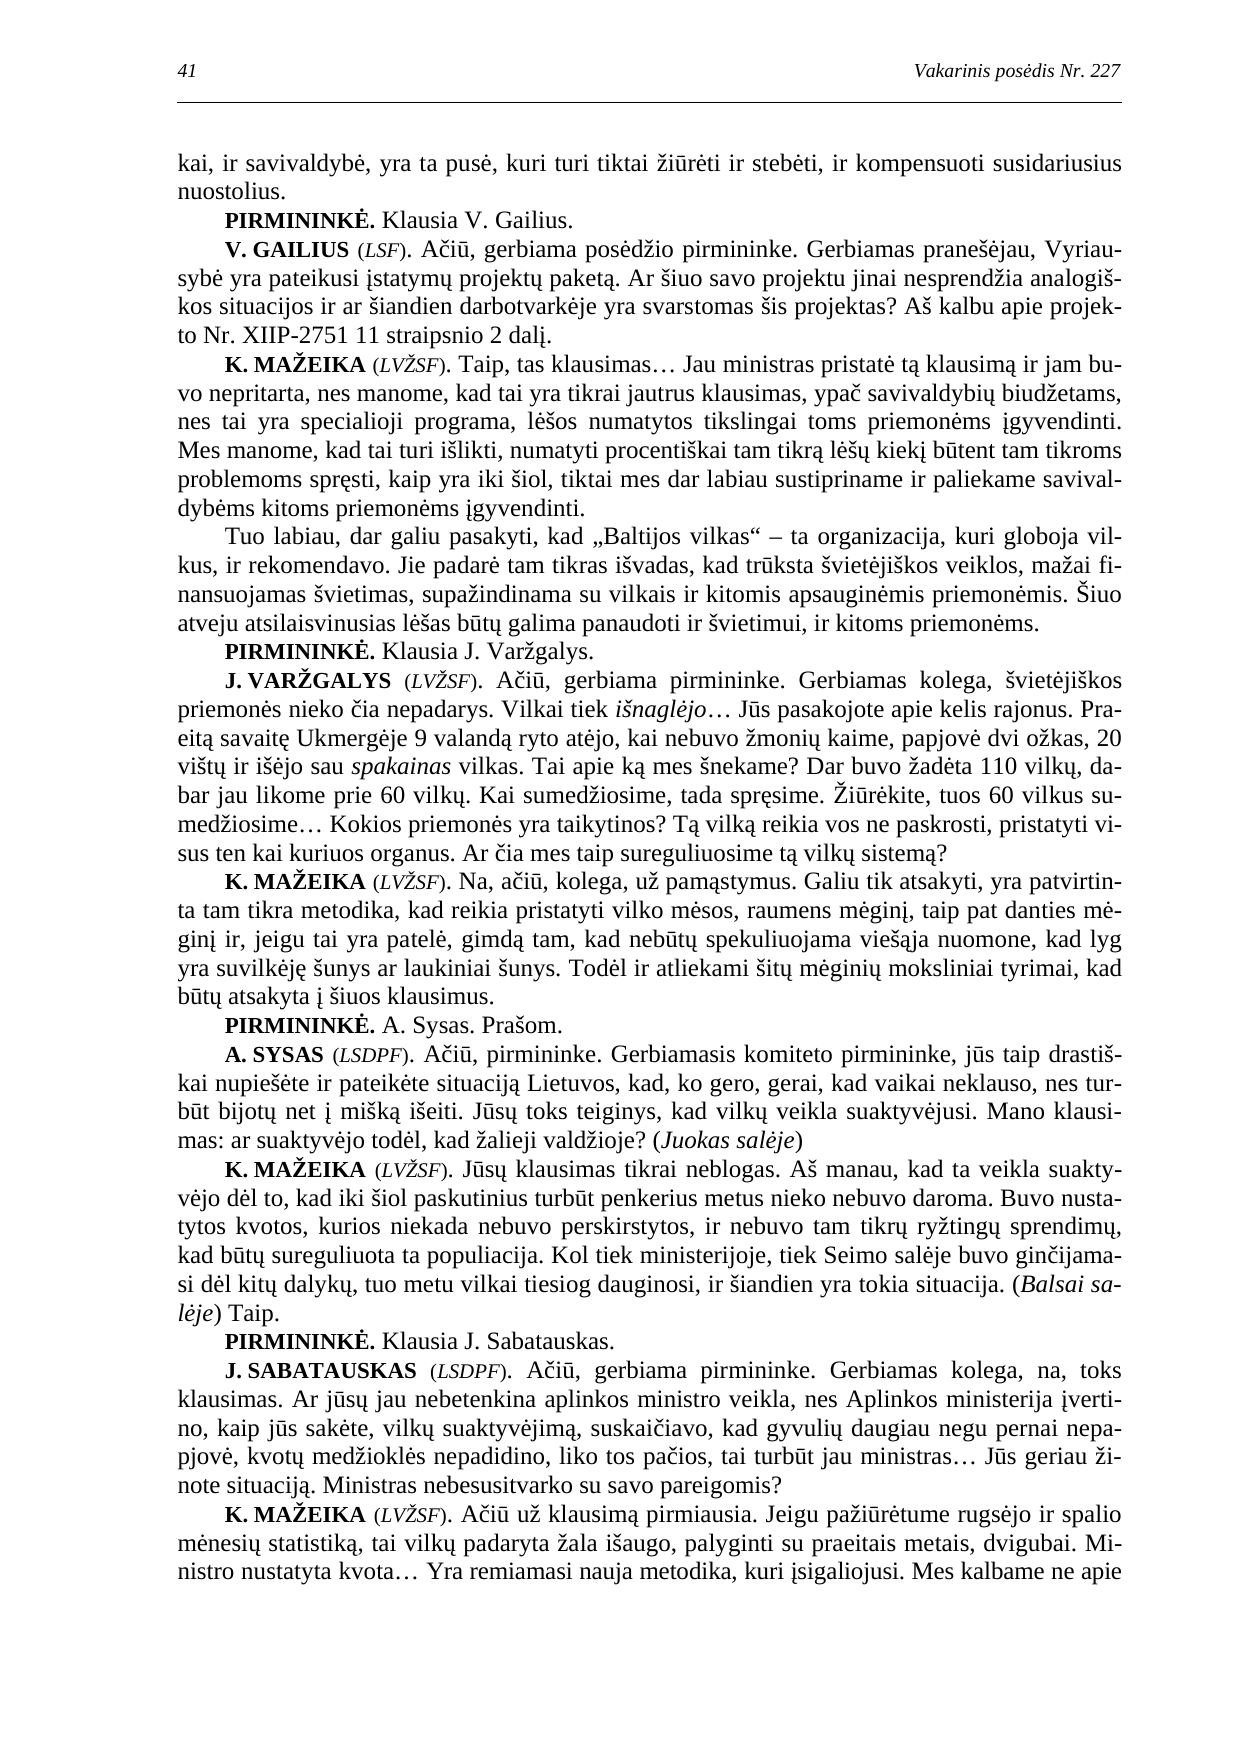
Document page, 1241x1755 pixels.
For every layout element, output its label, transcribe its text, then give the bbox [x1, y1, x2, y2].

text A. SYSAS (LSDPF). Ačiū, pir­mi­nin­ke. Ger­bia­ma­sis ko­mi­te­to pir­mi­nin­ke, jūs taip dras­tiš­kai nu­pie­šė­te ir pa­tei­kė­te si­tu­a­ci­ją Lie­tu­vos, kad, ko ge­ro, ge­rai, kad vai­kai ne­klau­so, nes tur­būt bi­jo­tų net į miš­ką iš­ei­ti. Jū­sų toks tei­gi­nys, kad vil­kų veik­la su­ak­ty­vė­ju­si. Ma­no klau­si­mas: ar su­ak­ty­vė­jo to­dėl, kad ža­lie­ji val­džio­je? (Juo­kas sa­lė­je) [177, 1039, 1122, 1154]
text K. MAŽEIKA (LVŽSF). Na, ačiū, ko­le­ga, už pa­mąs­ty­mus. Ga­liu tik at­sa­ky­ti, yra pa­tvir­tin­ta tam tik­ra me­to­di­ka, kad rei­kia pri­sta­ty­ti vil­ko mė­sos, rau­mens mė­gi­nį, taip pat dan­ties mė­gi­nį ir, jei­gu tai yra pa­te­lė, gim­dą tam, kad ne­bū­tų spe­ku­liuo­ja­ma vie­šą­ja nuo­mo­ne, kad lyg yra su­vil­kė­ję šu­nys ar lau­ki­niai šu­nys. To­dėl ir at­lie­ka­mi ši­tų mė­gi­nių moks­li­niai ty­ri­mai, kad bū­tų at­sa­ky­ta į šiuos klau­si­mus. [177, 866, 1122, 1010]
text J. VARŽGALYS (LVŽSF). Ačiū, ger­bia­ma pir­mi­nin­ke. Ger­bia­mas ko­le­ga, švie­tė­jiš­kos prie­mo­nės nie­ko čia ne­pa­da­rys. Vil­kai tiek iš­nag­lė­jo… Jūs pa­sa­ko­jo­te apie ke­lis ra­jo­nus. Pra­ei­tą sa­vai­tę Uk­mer­gė­je 9 va­lan­dą ry­to at­ėjo, kai ne­bu­vo žmo­nių kai­me, pa­pjo­vė dvi ož­kas, 20 viš­tų ir iš­ėjo sau spa­kai­nas vil­kas. Tai apie ką mes šne­ka­me? Dar bu­vo ža­dė­ta 110 vil­kų, da­bar jau li­ko­me prie 60 vil­kų. Kai su­me­džio­si­me, ta­da sprę­si­me. Žiū­rė­ki­te, tuos 60 vil­kus su­me­džio­si­me… Ko­kios prie­mo­nės yra tai­ky­ti­nos? Tą vil­ką rei­kia vos ne pa­skros­ti, pri­sta­ty­ti vi­sus ten kai ku­riuos or­ga­nus. Ar čia mes taip su­re­gu­liuo­si­me tą vil­kų sis­te­mą? [177, 665, 1122, 866]
text PIRMININKĖ. Klau­sia J. Sa­ba­taus­kas. [177, 1326, 1122, 1355]
text PIRMININKĖ. Klau­sia J. Varž­ga­lys. [177, 636, 1122, 665]
text PIRMININKĖ. A. Sy­sas. Pra­šom. [177, 1010, 1122, 1039]
text K. MAŽEIKA (LVŽSF). Jū­sų klau­si­mas tik­rai ne­blo­gas. Aš ma­nau, kad ta veik­la su­ak­ty­vėjo dėl to, kad iki šiol pas­ku­ti­nius tur­būt pen­ke­rius me­tus nie­ko ne­bu­vo da­ro­ma. Bu­vo nu­sta­ty­tos kvo­tos, ku­rios nie­ka­da ne­bu­vo per­skirs­ty­tos, ir ne­bu­vo tam tik­rų ryž­tin­gų spren­di­mų, kad bū­tų su­re­gu­liuo­ta ta po­pu­lia­ci­ja. Kol tiek mi­nis­te­ri­jo­je, tiek Sei­mo sa­lė­je bu­vo gin­či­ja­ma­si dėl ki­tų da­ly­kų, tuo me­tu vil­kai tie­siog dau­gi­no­si, ir šian­dien yra to­kia si­tu­a­ci­ja. (Bal­sai sa­lė­je) Taip. [177, 1154, 1122, 1326]
text J. SABATAUSKAS (LSDPF). Ačiū, ger­bia­ma pir­mi­nin­ke. Ger­bia­mas ko­le­ga, na, toks klau­si­mas. Ar jūsų jau ne­be­ten­ki­na ap­lin­kos mi­nist­ro veik­la, nes Ap­lin­kos mi­nis­te­ri­ja įver­ti­no, kaip jūs sa­kė­te, vil­kų su­ak­ty­vė­ji­mą, su­skai­čia­vo, kad gy­vu­lių dau­giau ne­gu per­nai ne­pa­pjo­vė, kvo­tų me­džiok­lės ne­pa­di­di­no, li­ko tos pa­čios, tai tur­būt jau mi­nist­ras… Jūs ge­riau ži­no­te si­tu­a­ci­ją. Mi­nist­ras nebesu­si­tvar­ko su sa­vo pa­rei­go­mis? [177, 1355, 1122, 1499]
text K. MAŽEIKA (LVŽSF). Ačiū už klau­si­mą pir­miau­sia. Jei­gu pa­žiū­rė­tu­me rug­sė­jo ir spa­lio mė­ne­sių sta­tis­ti­ką, tai vil­kų pa­da­ry­ta ža­la iš­au­go, pa­ly­gin­ti su pra­ei­tais me­tais, dvi­gu­bai. Mi­nist­ro nu­sta­ty­ta kvo­ta… Yra re­mia­ma­si nau­ja me­to­di­ka, ku­ri įsi­ga­lio­ju­si. Mes kal­ba­me ne apie [177, 1499, 1122, 1585]
text V. GAILIUS (LSF). Ačiū, ger­bia­ma po­sė­džio pir­mi­nin­ke. Ger­bia­mas pra­ne­šė­jau, Vy­riau­sy­bė yra pa­tei­ku­si įsta­ty­mų pro­jek­tų pa­ke­tą. Ar šiuo sa­vo pro­jek­tu ji­nai ne­spren­džia ana­lo­giš­kos si­tu­a­ci­jos ir ar šian­dien dar­bo­tvarkėje yra svars­to­mas šis pro­jek­tas? Aš kal­bu apie pro­jek­to Nr. XIIP-2751 11 straips­nio 2 da­lį. [177, 234, 1122, 349]
text kai, ir sa­vi­val­dy­bė, yra ta pu­sė, ku­ri tu­ri tik­tai žiū­rė­ti ir ste­bė­ti, ir kom­pen­suo­ti su­si­da­riu­sius nuos­to­lius. [177, 148, 1122, 205]
text Tuo la­biau, dar ga­liu pa­sa­ky­ti, kad „Bal­ti­jos vil­kas“ – ta or­ga­ni­za­ci­ja, ku­ri glo­bo­ja vil­kus, ir re­ko­men­da­vo. Jie pa­da­rė tam tik­ras iš­va­das, kad trūks­ta švie­tė­jiš­kos veik­los, ma­žai fi­nan­suo­ja­mas švie­ti­mas, su­pa­žin­di­na­ma su vil­kais ir ki­to­mis ap­sau­gi­nė­mis prie­mo­nė­mis. Šiuo at­ve­ju at­si­lais­vi­nu­sias lė­šas bū­tų ga­li­ma pa­nau­do­ti ir švie­ti­mui, ir ki­toms prie­mo­nėms. [177, 521, 1122, 636]
text K. MAŽEIKA (LVŽSF). Taip, tas klau­si­mas… Jau mi­nist­ras pri­sta­tė tą klau­si­mą ir jam bu­vo ne­pri­tar­ta, nes ma­no­me, kad tai yra tik­rai jaut­rus klau­si­mas, ypač sa­vi­val­dy­bių biu­dže­tams, nes tai yra spe­cia­lio­ji pro­gra­ma, lė­šos nu­ma­ty­tos tiks­lin­gai toms prie­mo­nėms įgy­ven­din­ti. Mes ma­no­me, kad tai tu­ri iš­lik­ti, nu­ma­ty­ti pro­cen­tiš­kai tam tik­rą lė­šų kie­kį bū­tent tam tik­roms pro­ble­moms spręs­ti, kaip yra iki šiol, tik­tai mes dar la­biau su­stip­ri­na­me ir pa­lie­ka­me sa­vi­val­dy­bėms ki­toms prie­mo­nėms įgy­ven­din­ti. [177, 349, 1122, 521]
text PIRMININKĖ. Klau­sia V. Gai­lius. [177, 205, 1122, 234]
